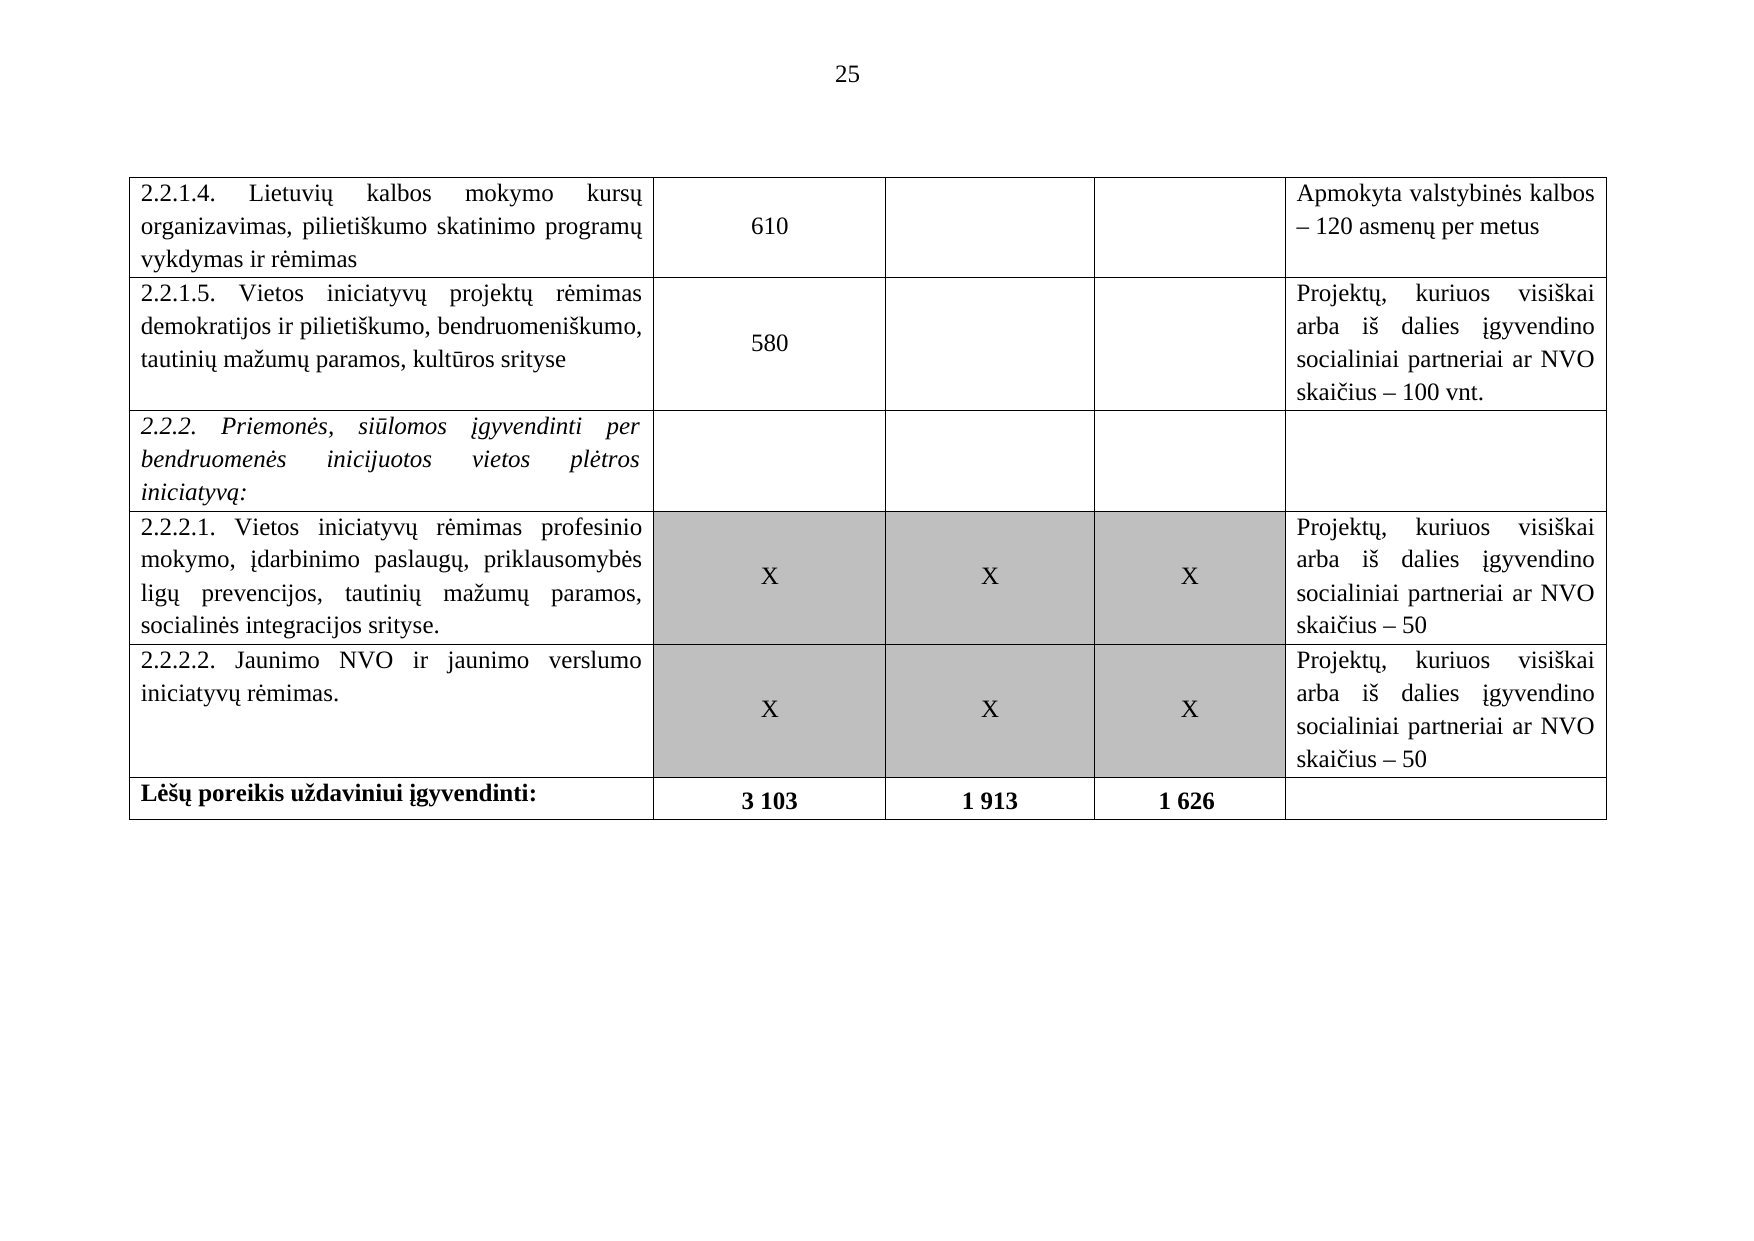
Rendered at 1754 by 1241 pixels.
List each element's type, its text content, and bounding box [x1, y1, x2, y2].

table_cell Lėšų poreikis uždaviniui įgyvendinti: [130, 778, 653, 819]
table_cell Projektų, kuriuos visiškai arba iš dalies įgyvendino socialiniai partneriai ar NVO skaičius – 50 [1286, 645, 1606, 777]
table_cell Projektų, kuriuos visiškai arba iš dalies įgyvendino socialiniai partneriai ar NVO skaičius – 50 [1286, 512, 1606, 644]
table_cell 2.2.2. Priemonės, siūlomos įgyvendinti per bendruomenės inicijuotos vietos plėtros iniciatyvą: [130, 411, 653, 511]
table_cell 2.2.2.1. Vietos iniciatyvų rėmimas profesinio mokymo, įdarbinimo paslaugų, priklausomybės ligų prevencijos, tautinių mažumų paramos, socialinės integracijos srityse. [130, 512, 653, 644]
table_cell [886, 178, 1094, 277]
table_cell [1095, 178, 1285, 277]
table_cell 610 [654, 178, 885, 277]
table_cell 3 103 [654, 778, 885, 819]
table_cell 580 [654, 278, 885, 410]
table_cell [1286, 411, 1606, 511]
table_cell X [654, 645, 885, 777]
table_cell Apmokyta valstybinės kalbos – 120 asmenų per metus [1286, 178, 1606, 277]
table_cell 1 913 [886, 778, 1094, 819]
table_cell 2.2.1.5. Vietos iniciatyvų projektų rėmimas demokratijos ir pilietiškumo, bendruomeniškumo, tautinių mažumų paramos, kultūros srityse [130, 278, 653, 410]
table_cell [1095, 411, 1285, 511]
table_cell X [1095, 512, 1285, 644]
table_cell [1286, 778, 1606, 819]
table_cell X [1095, 645, 1285, 777]
table_cell Projektų, kuriuos visiškai arba iš dalies įgyvendino socialiniai partneriai ar NVO skaičius – 100 vnt. [1286, 278, 1606, 410]
table_cell [654, 411, 885, 511]
table_cell [1095, 278, 1285, 410]
table_cell X [886, 645, 1094, 777]
table_cell [886, 278, 1094, 410]
table_cell 2.2.1.4. Lietuvių kalbos mokymo kursų organizavimas, pilietiškumo skatinimo programų vykdymas ir rėmimas [130, 178, 653, 277]
table_cell X [654, 512, 885, 644]
table_cell [886, 411, 1094, 511]
table_cell 2.2.2.2. Jaunimo NVO ir jaunimo verslumo iniciatyvų rėmimas. [130, 645, 653, 777]
table_cell X [886, 512, 1094, 644]
table_cell 1 626 [1095, 778, 1285, 819]
